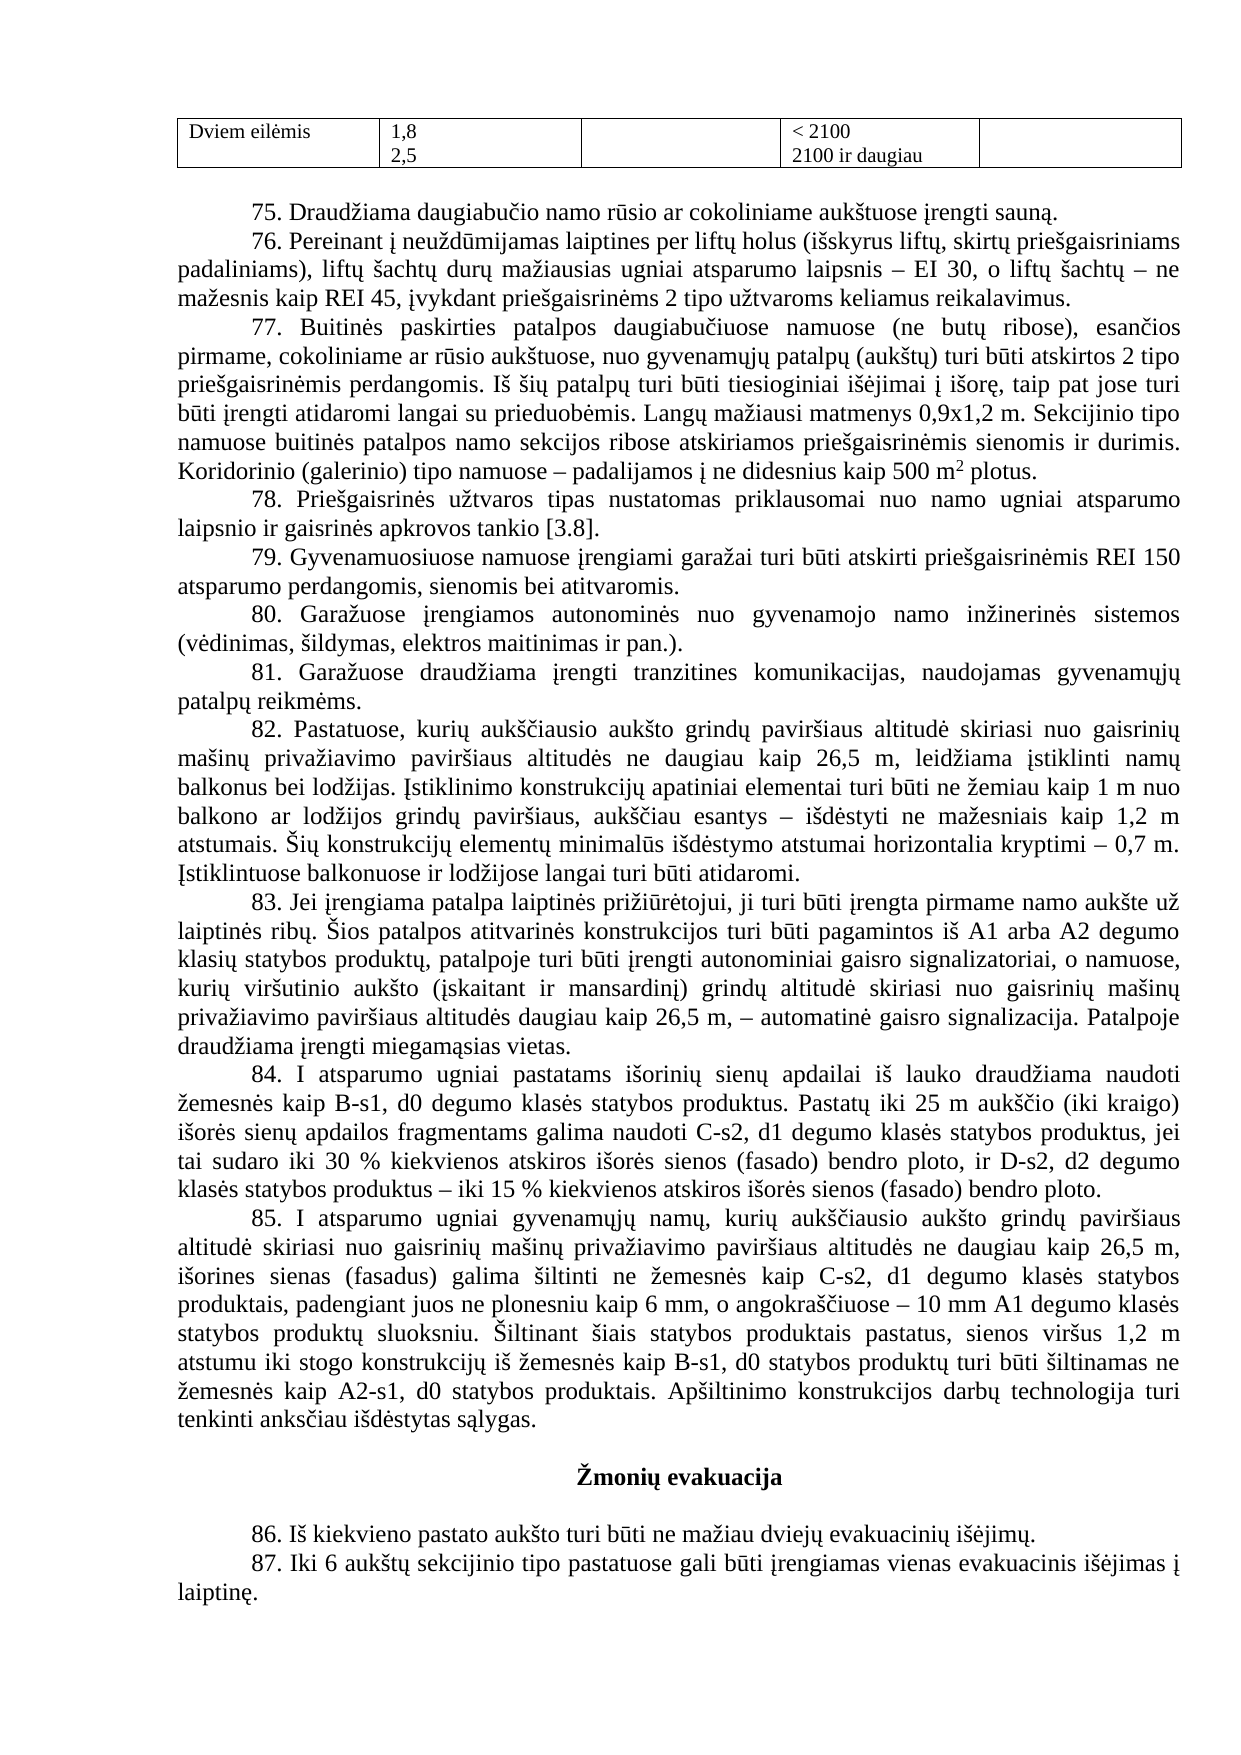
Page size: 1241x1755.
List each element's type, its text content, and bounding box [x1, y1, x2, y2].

text Žmonių evakuacija [177, 1462, 1181, 1491]
text 79. Gyvenamuosiuose namuose įrengiami garažai turi būti atskirti priešgaisrinėmis REI 150 atsparumo perdangomis, sienomis bei atitvaromis. [177, 542, 1181, 599]
text 80. Garažuose įrengiamos autonominės nuo gyvenamojo namo inžinerinės sistemos (vėdinimas, šildymas, elektros maitinimas ir pan.). [177, 599, 1181, 657]
table_cell < 2100 2100 ir daugiau [781, 119, 979, 167]
text 83. Jei įrengiama patalpa laiptinės prižiūrėtojui, ji turi būti įrengta pirmame namo aukšte už laiptinės ribų. Šios patalpos atitvarinės konstrukcijos turi būti pagamintos iš A1 arba A2 degumo klasių statybos produktų, patalpoje turi būti įrengti autonominiai gaisro signalizatoriai, o namuose, kurių viršutinio aukšto (įskaitant ir mansardinį) grindų altitudė skiriasi nuo gaisrinių mašinų privažiavimo paviršiaus altitudės daugiau kaip 26,5 m, – automatinė gaisro signalizacija. Patalpoje draudžiama įrengti miegamąsias vietas. [177, 887, 1181, 1059]
text 76. Pereinant į neuždūmijamas laiptines per liftų holus (išskyrus liftų, skirtų priešgaisriniams padaliniams), liftų šachtų durų mažiausias ugniai atsparumo laipsnis – EI 30, o liftų šachtų – ne mažesnis kaip REI 45, įvykdant priešgaisrinėms 2 tipo užtvaroms keliamus reikalavimus. [177, 226, 1181, 312]
table_cell Dviem eilėmis [178, 119, 379, 167]
text 86. Iš kiekvieno pastato aukšto turi būti ne mažiau dviejų evakuacinių išėjimų. [177, 1519, 1181, 1548]
table_cell [582, 119, 780, 167]
text 82. Pastatuose, kurių aukščiausio aukšto grindų paviršiaus altitudė skiriasi nuo gaisrinių mašinų privažiavimo paviršiaus altitudės ne daugiau kaip 26,5 m, leidžiama įstiklinti namų balkonus bei lodžijas. Įstiklinimo konstrukcijų apatiniai elementai turi būti ne žemiau kaip 1 m nuo balkono ar lodžijos grindų paviršiaus, aukščiau esantys – išdėstyti ne mažesniais kaip 1,2 m atstumais. Šių konstrukcijų elementų minimalūs išdėstymo atstumai horizontalia kryptimi – 0,7 m. Įstiklintuose balkonuose ir lodžijose langai turi būti atidaromi. [177, 714, 1181, 887]
text 81. Garažuose draudžiama įrengti tranzitines komunikacijas, naudojamas gyvenamųjų patalpų reikmėms. [177, 657, 1181, 714]
text 87. Iki 6 aukštų sekcijinio tipo pastatuose gali būti įrengiamas vienas evakuacinis išėjimas į laiptinę. [177, 1548, 1181, 1606]
table_cell 1,8 2,5 [380, 119, 581, 167]
text 77. Buitinės paskirties patalpos daugiabučiuose namuose (ne butų ribose), esančios pirmame, cokoliniame ar rūsio aukštuose, nuo gyvenamųjų patalpų (aukštų) turi būti atskirtos 2 tipo priešgaisrinėmis perdangomis. Iš šių patalpų turi būti tiesioginiai išėjimai į išorę, taip pat jose turi būti įrengti atidaromi langai su prieduobėmis. Langų mažiausi matmenys 0,9x1,2 m. Sekcijinio tipo namuose buitinės patalpos namo sekcijos ribose atskiriamos priešgaisrinėmis sienomis ir durimis. Koridorinio (galerinio) tipo namuose – padalijamos į ne didesnius kaip 500 m2 plotus. [177, 312, 1181, 484]
table_cell [980, 119, 1181, 167]
text 84. I atsparumo ugniai pastatams išorinių sienų apdailai iš lauko draudžiama naudoti žemesnės kaip B-s1, d0 degumo klasės statybos produktus. Pastatų iki 25 m aukščio (iki kraigo) išorės sienų apdailos fragmentams galima naudoti C-s2, d1 degumo klasės statybos produktus, jei tai sudaro iki 30 % kiekvienos atskiros išorės sienos (fasado) bendro ploto, ir D-s2, d2 degumo klasės statybos produktus – iki 15 % kiekvienos atskiros išorės sienos (fasado) bendro ploto. [177, 1059, 1181, 1203]
text 78. Priešgaisrinės užtvaros tipas nustatomas priklausomai nuo namo ugniai atsparumo laipsnio ir gaisrinės apkrovos tankio [3.8]. [177, 484, 1181, 542]
text 75. Draudžiama daugiabučio namo rūsio ar cokoliniame aukštuose įrengti sauną. [177, 197, 1181, 226]
text 85. I atsparumo ugniai gyvenamųjų namų, kurių aukščiausio aukšto grindų paviršiaus altitudė skiriasi nuo gaisrinių mašinų privažiavimo paviršiaus altitudės ne daugiau kaip 26,5 m, išorines sienas (fasadus) galima šiltinti ne žemesnės kaip C-s2, d1 degumo klasės statybos produktais, padengiant juos ne plonesniu kaip 6 mm, o angokraščiuose – 10 mm A1 degumo klasės statybos produktų sluoksniu. Šiltinant šiais statybos produktais pastatus, sienos viršus 1,2 m atstumu iki stogo konstrukcijų iš žemesnės kaip B-s1, d0 statybos produktų turi būti šiltinamas ne žemesnės kaip A2-s1, d0 statybos produktais. Apšiltinimo konstrukcijos darbų technologija turi tenkinti anksčiau išdėstytas sąlygas. [177, 1203, 1181, 1433]
